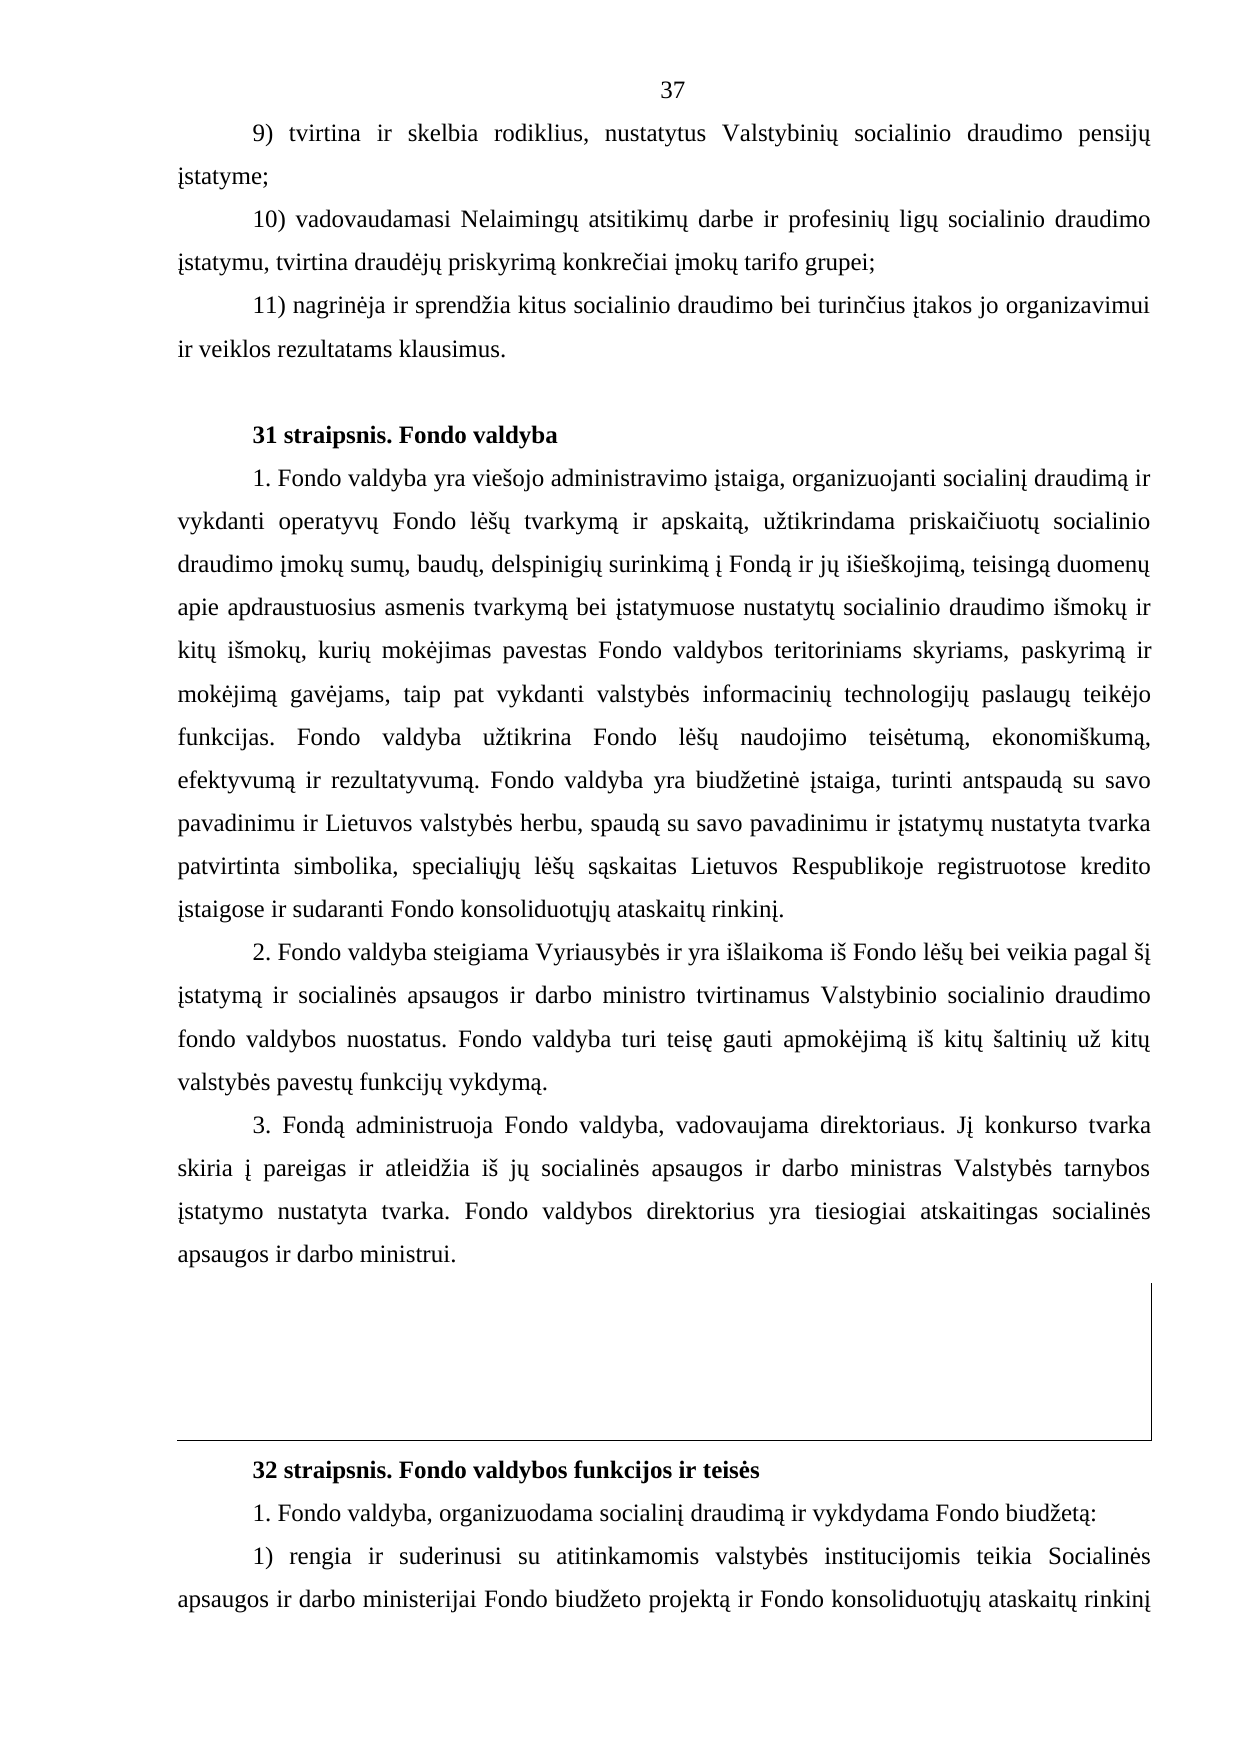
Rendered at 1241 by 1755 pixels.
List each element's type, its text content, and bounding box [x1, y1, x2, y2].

text 3. Fondą administruoja Fondo valdyba, vadovaujama direktoriaus. Jį konkurso tvarka skiria į pareigas ir atleidžia iš jų socialinės apsaugos ir darbo ministras Valstybės tarnybos įstatymo nustatyta tvarka. Fondo valdybos direktorius yra tiesiogiai atskaitingas socialinės apsaugos ir darbo ministrui. [177, 1110, 1152, 1268]
text 2. Fondo valdyba steigiama Vyriausybės ir yra išlaikoma iš Fondo lėšų bei veikia pagal šį įstatymą ir socialinės apsaugos ir darbo ministro tvirtinamus Valstybinio socialinio draudimo fondo valdybos nuostatus. Fondo valdyba turi teisę gauti apmokėjimą iš kitų šaltinių už kitų valstybės pavestų funkcijų vykdymą. [177, 937, 1152, 1096]
text 10) vadovaudamasi Nelaimingų atsitikimų darbe ir profesinių ligų socialinio draudimo įstatymu, tvirtina draudėjų priskyrimą konkrečiai įmokų tarifo grupei; [177, 204, 1152, 276]
text 9) tvirtina ir skelbia rodiklius, nustatytus Valstybinių socialinio draudimo pensijų įstatyme; [177, 118, 1152, 190]
text 11) nagrinėja ir sprendžia kitus socialinio draudimo bei turinčius įtakos jo organizavimui ir veiklos rezultatams klausimus. [177, 291, 1152, 362]
text 1) rengia ir suderinusi su atitinkamomis valstybės institucijomis teikia Socialinės apsaugos ir darbo ministerijai Fondo biudžeto projektą ir Fondo konsoliduotųjų ataskaitų rinkinį [177, 1541, 1152, 1613]
text 31 straipsnis. Fondo valdyba [177, 420, 1152, 449]
text 1. Fondo valdyba, organizuodama socialinį draudimą ir vykdydama Fondo biudžetą: [177, 1498, 1152, 1527]
text 32 straipsnis. Fondo valdybos funkcijos ir teisės [177, 1455, 1152, 1483]
text 1. Fondo valdyba yra viešojo administravimo įstaiga, organizuojanti socialinį draudimą ir vykdanti operatyvų Fondo lėšų tvarkymą ir apskaitą, užtikrindama priskaičiuotų socialinio draudimo įmokų sumų, baudų, delspinigių surinkimą į Fondą ir jų išieškojimą, teisingą duomenų apie apdraustuosius asmenis tvarkymą bei įstatymuose nustatytų socialinio draudimo išmokų ir kitų išmokų, kurių mokėjimas pavestas Fondo valdybos teritoriniams skyriams, paskyrimą ir mokėjimą gavėjams, taip pat vykdanti valstybės informacinių technologijų paslaugų teikėjo funkcijas. Fondo valdyba užtikrina Fondo lėšų naudojimo teisėtumą, ekonomiškumą, efektyvumą ir rezultatyvumą. Fondo valdyba yra biudžetinė įstaiga, turinti antspaudą su savo pavadinimu ir Lietuvos valstybės herbu, spaudą su savo pavadinimu ir įstatymų nustatyta tvarka patvirtinta simbolika, specialiųjų lėšų sąskaitas Lietuvos Respublikoje registruotose kredito įstaigose ir sudaranti Fondo konsoliduotųjų ataskaitų rinkinį. [177, 463, 1152, 923]
